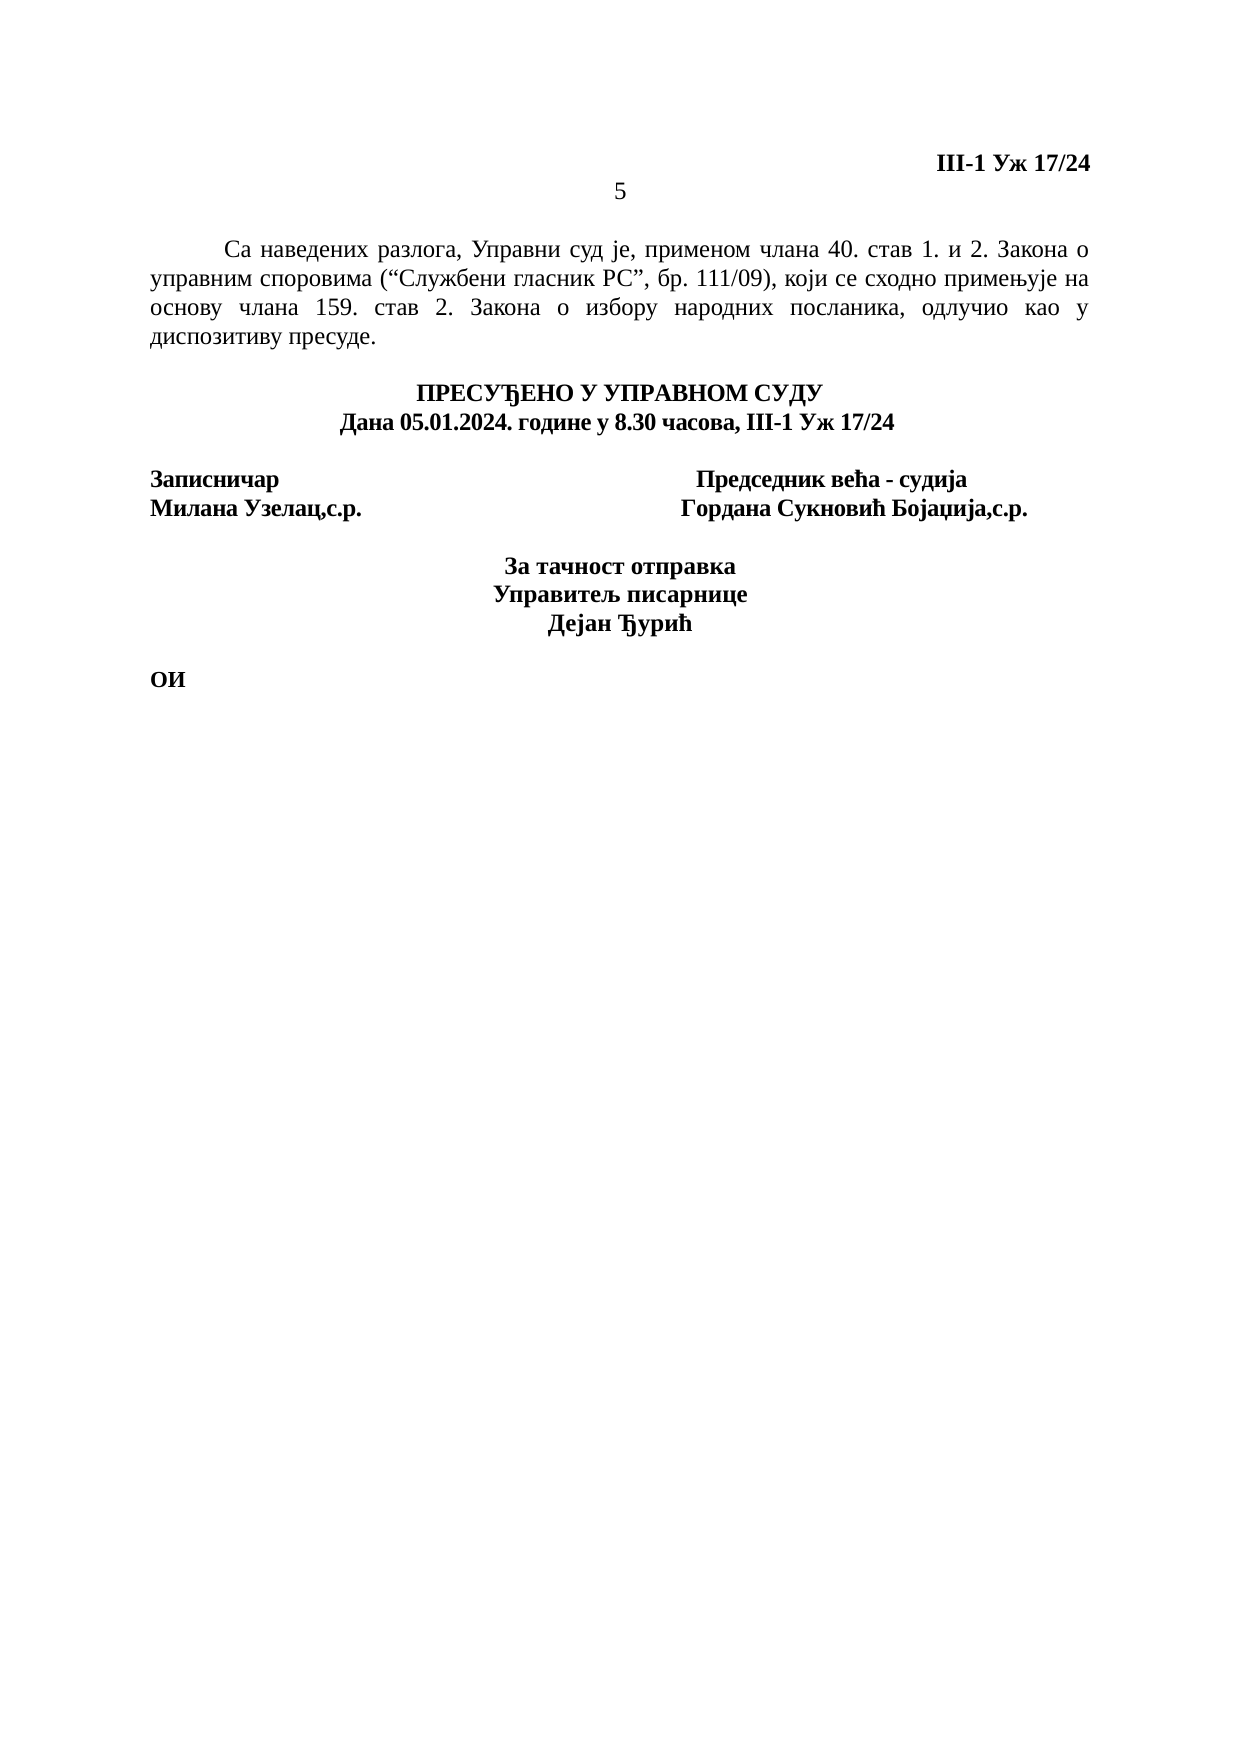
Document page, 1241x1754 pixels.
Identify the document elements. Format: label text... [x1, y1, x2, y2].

text Са наведених разлога, Управни суд је, применом члана 40. став 1. и 2. Закона о управним споровима (“Службени гласник РС”, бр. 111/09), који се сходно примењује на основу члана 159. став 2. Закона о избору народних посланика, одлучио као у диспозитиву пресуде. [150, 234, 1090, 349]
text Дејан Ђурић [150, 608, 1090, 637]
text Записничар Председник већа - судија [150, 464, 1090, 493]
text Управитељ писарнице [150, 579, 1090, 608]
text ПРЕСУЂЕНО У УПРАВНОМ СУДУ [150, 378, 1090, 407]
text Дана 05.01.2024. године у 8.30 часова, III-1 Уж 17/24 [150, 407, 1090, 436]
text ОИ [150, 666, 1090, 692]
text Милана Узелац,с.р. Гордана Сукновић Бојаџија,с.р. [150, 493, 1090, 522]
text За тачност отправка [150, 551, 1090, 579]
